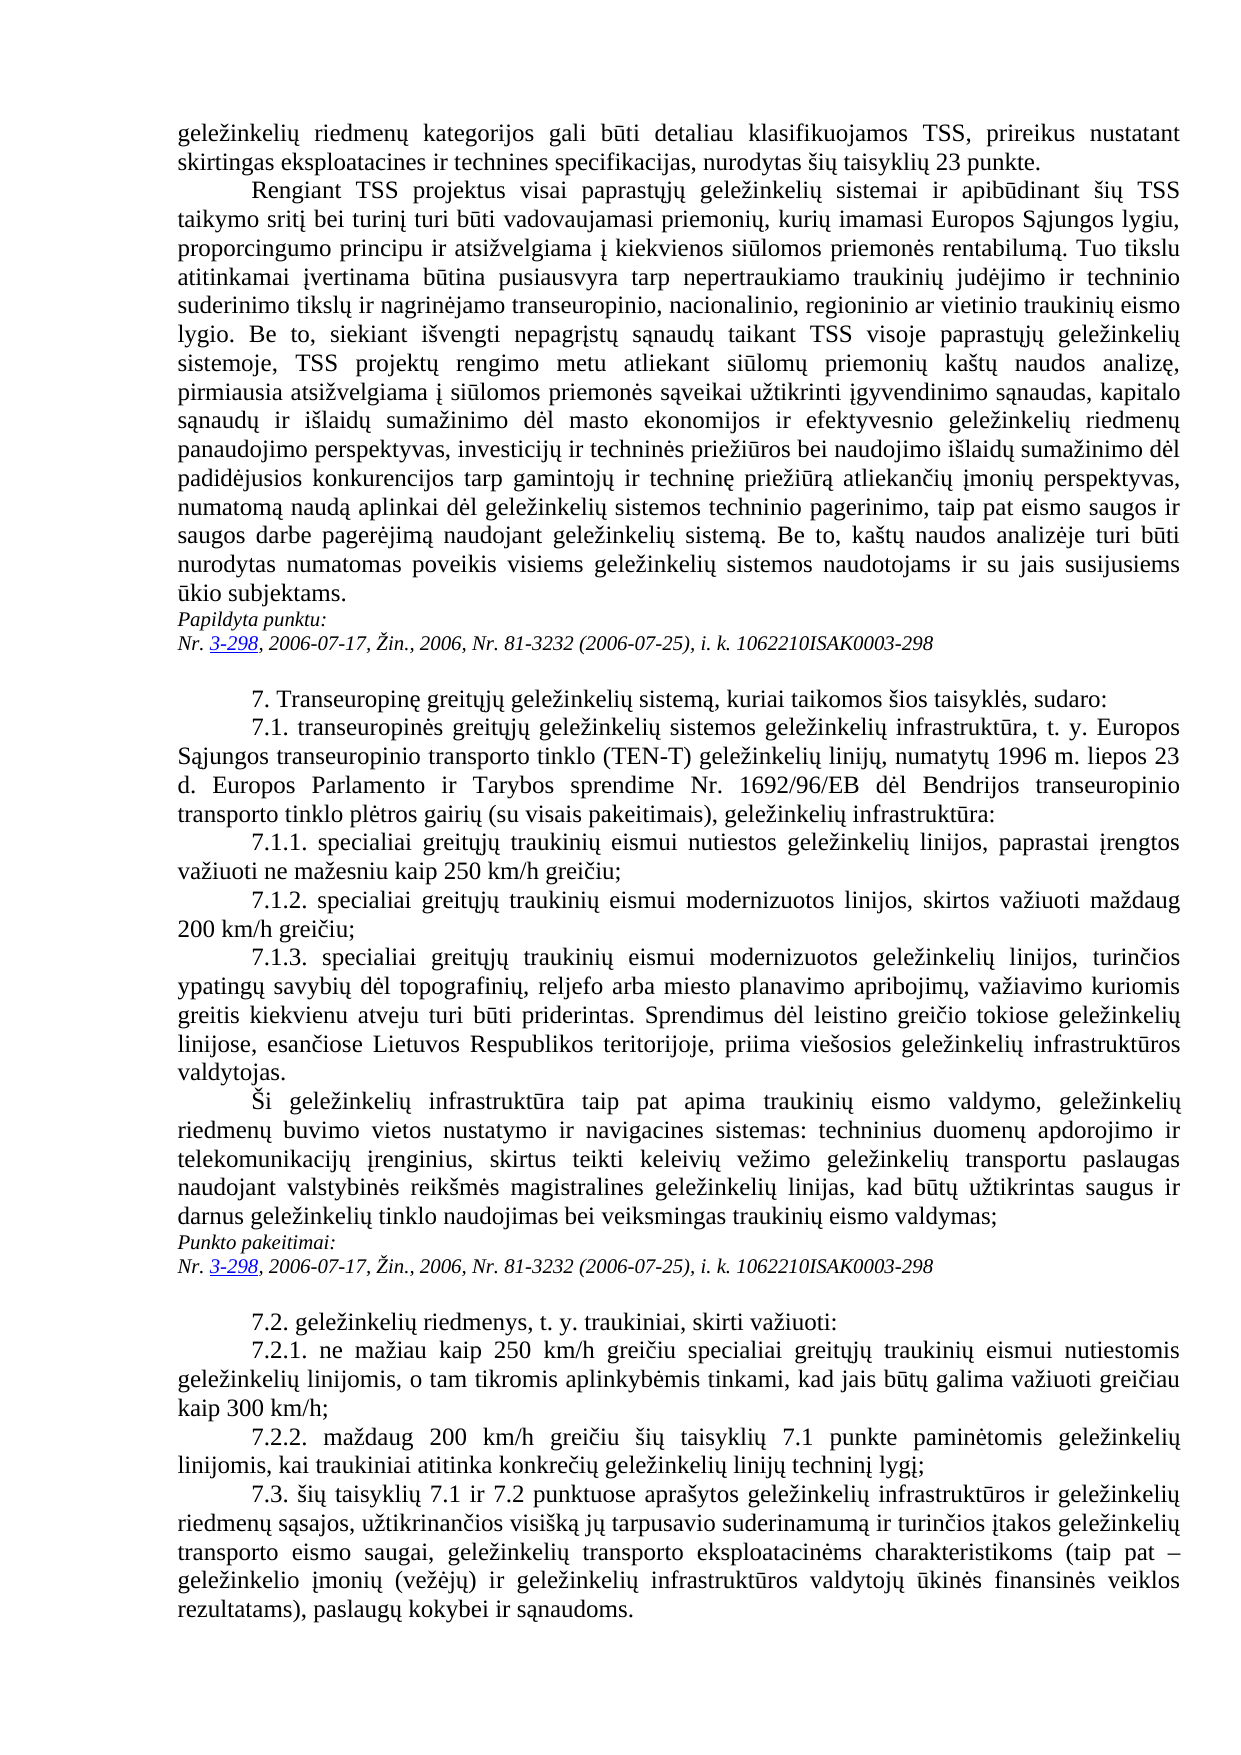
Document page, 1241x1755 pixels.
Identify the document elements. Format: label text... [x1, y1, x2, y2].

text Papildyta punktu: [177, 607, 1181, 631]
text 7.1. transeuropinės greitųjų geležinkelių sistemos geležinkelių infrastruktūra, t. y. Europos Sąjungos transeuropinio transporto tinklo (TEN-T) geležinkelių linijų, numatytų 1996 m. liepos 23 d. Europos Parlamento ir Tarybos sprendime Nr. 1692/96/EB dėl Bendrijos transeuropinio transporto tinklo plėtros gairių (su visais pakeitimais), geležinkelių infrastruktūra: [177, 712, 1181, 827]
text Rengiant TSS projektus visai paprastųjų geležinkelių sistemai ir apibūdinant šių TSS taikymo sritį bei turinį turi būti vadovaujamasi priemonių, kurių imamasi Europos Sąjungos lygiu, proporcingumo principu ir atsižvelgiama į kiekvienos siūlomos priemonės rentabilumą. Tuo tikslu atitinkamai įvertinama būtina pusiausvyra tarp nepertraukiamo traukinių judėjimo ir techninio suderinimo tikslų ir nagrinėjamo transeuropinio, nacionalinio, regioninio ar vietinio traukinių eismo lygio. Be to, siekiant išvengti nepagrįstų sąnaudų taikant TSS visoje paprastųjų geležinkelių sistemoje, TSS projektų rengimo metu atliekant siūlomų priemonių kaštų naudos analizę, pirmiausia atsižvelgiama į siūlomos priemonės sąveikai užtikrinti įgyvendinimo sąnaudas, kapitalo sąnaudų ir išlaidų sumažinimo dėl masto ekonomijos ir efektyvesnio geležinkelių riedmenų panaudojimo perspektyvas, investicijų ir techninės priežiūros bei naudojimo išlaidų sumažinimo dėl padidėjusios konkurencijos tarp gamintojų ir techninę priežiūrą atliekančių įmonių perspektyvas, numatomą naudą aplinkai dėl geležinkelių sistemos techninio pagerinimo, taip pat eismo saugos ir saugos darbe pagerėjimą naudojant geležinkelių sistemą. Be to, kaštų naudos analizėje turi būti nurodytas numatomas poveikis visiems geležinkelių sistemos naudotojams ir su jais susijusiems ūkio subjektams. [177, 176, 1181, 607]
text 7.3. šių taisyklių 7.1 ir 7.2 punktuose aprašytos geležinkelių infrastruktūros ir geležinkelių riedmenų sąsajos, užtikrinančios visišką jų tarpusavio suderinamumą ir turinčios įtakos geležinkelių transporto eismo saugai, geležinkelių transporto eksploatacinėms charakteristikoms (taip pat – geležinkelio įmonių (vežėjų) ir geležinkelių infrastruktūros valdytojų ūkinės finansinės veiklos rezultatams), paslaugų kokybei ir sąnaudoms. [177, 1479, 1181, 1623]
text 7.1.3. specialiai greitųjų traukinių eismui modernizuotos geležinkelių linijos, turinčios ypatingų savybių dėl topografinių, reljefo arba miesto planavimo apribojimų, važiavimo kuriomis greitis kiekvienu atveju turi būti priderintas. Sprendimus dėl leistino greičio tokiose geležinkelių linijose, esančiose Lietuvos Respublikos teritorijoje, priima viešosios geležinkelių infrastruktūros valdytojas. [177, 942, 1181, 1086]
text Nr. 3-298, 2006-07-17, Žin., 2006, Nr. 81-3232 (2006-07-25), i. k. 1062210ISAK0003-298 [177, 1254, 1181, 1278]
text 7. Transeuropinę greitųjų geležinkelių sistemą, kuriai taikomos šios taisyklės, sudaro: [177, 684, 1181, 712]
text 7.2. geležinkelių riedmenys, t. y. traukiniai, skirti važiuoti: [177, 1307, 1181, 1336]
text 7.1.1. specialiai greitųjų traukinių eismui nutiestos geležinkelių linijos, paprastai įrengtos važiuoti ne mažesniu kaip 250 km/h greičiu; [177, 827, 1181, 885]
text 7.1.2. specialiai greitųjų traukinių eismui modernizuotos linijos, skirtos važiuoti maždaug 200 km/h greičiu; [177, 885, 1181, 942]
text geležinkelių riedmenų kategorijos gali būti detaliau klasifikuojamos TSS, prireikus nustatant skirtingas eksploatacines ir technines specifikacijas, nurodytas šių taisyklių 23 punkte. [177, 118, 1181, 176]
text 7.2.1. ne mažiau kaip 250 km/h greičiu specialiai greitųjų traukinių eismui nutiestomis geležinkelių linijomis, o tam tikromis aplinkybėmis tinkami, kad jais būtų galima važiuoti greičiau kaip 300 km/h; [177, 1336, 1181, 1422]
text Punkto pakeitimai: [177, 1230, 1181, 1254]
text 7.2.2. maždaug 200 km/h greičiu šių taisyklių 7.1 punkte paminėtomis geležinkelių linijomis, kai traukiniai atitinka konkrečių geležinkelių linijų techninį lygį; [177, 1422, 1181, 1479]
text Nr. 3-298, 2006-07-17, Žin., 2006, Nr. 81-3232 (2006-07-25), i. k. 1062210ISAK0003-298 [177, 631, 1181, 655]
text Ši geležinkelių infrastruktūra taip pat apima traukinių eismo valdymo, geležinkelių riedmenų buvimo vietos nustatymo ir navigacines sistemas: techninius duomenų apdorojimo ir telekomunikacijų įrenginius, skirtus teikti keleivių vežimo geležinkelių transportu paslaugas naudojant valstybinės reikšmės magistralines geležinkelių linijas, kad būtų užtikrintas saugus ir darnus geležinkelių tinklo naudojimas bei veiksmingas traukinių eismo valdymas; [177, 1086, 1181, 1230]
